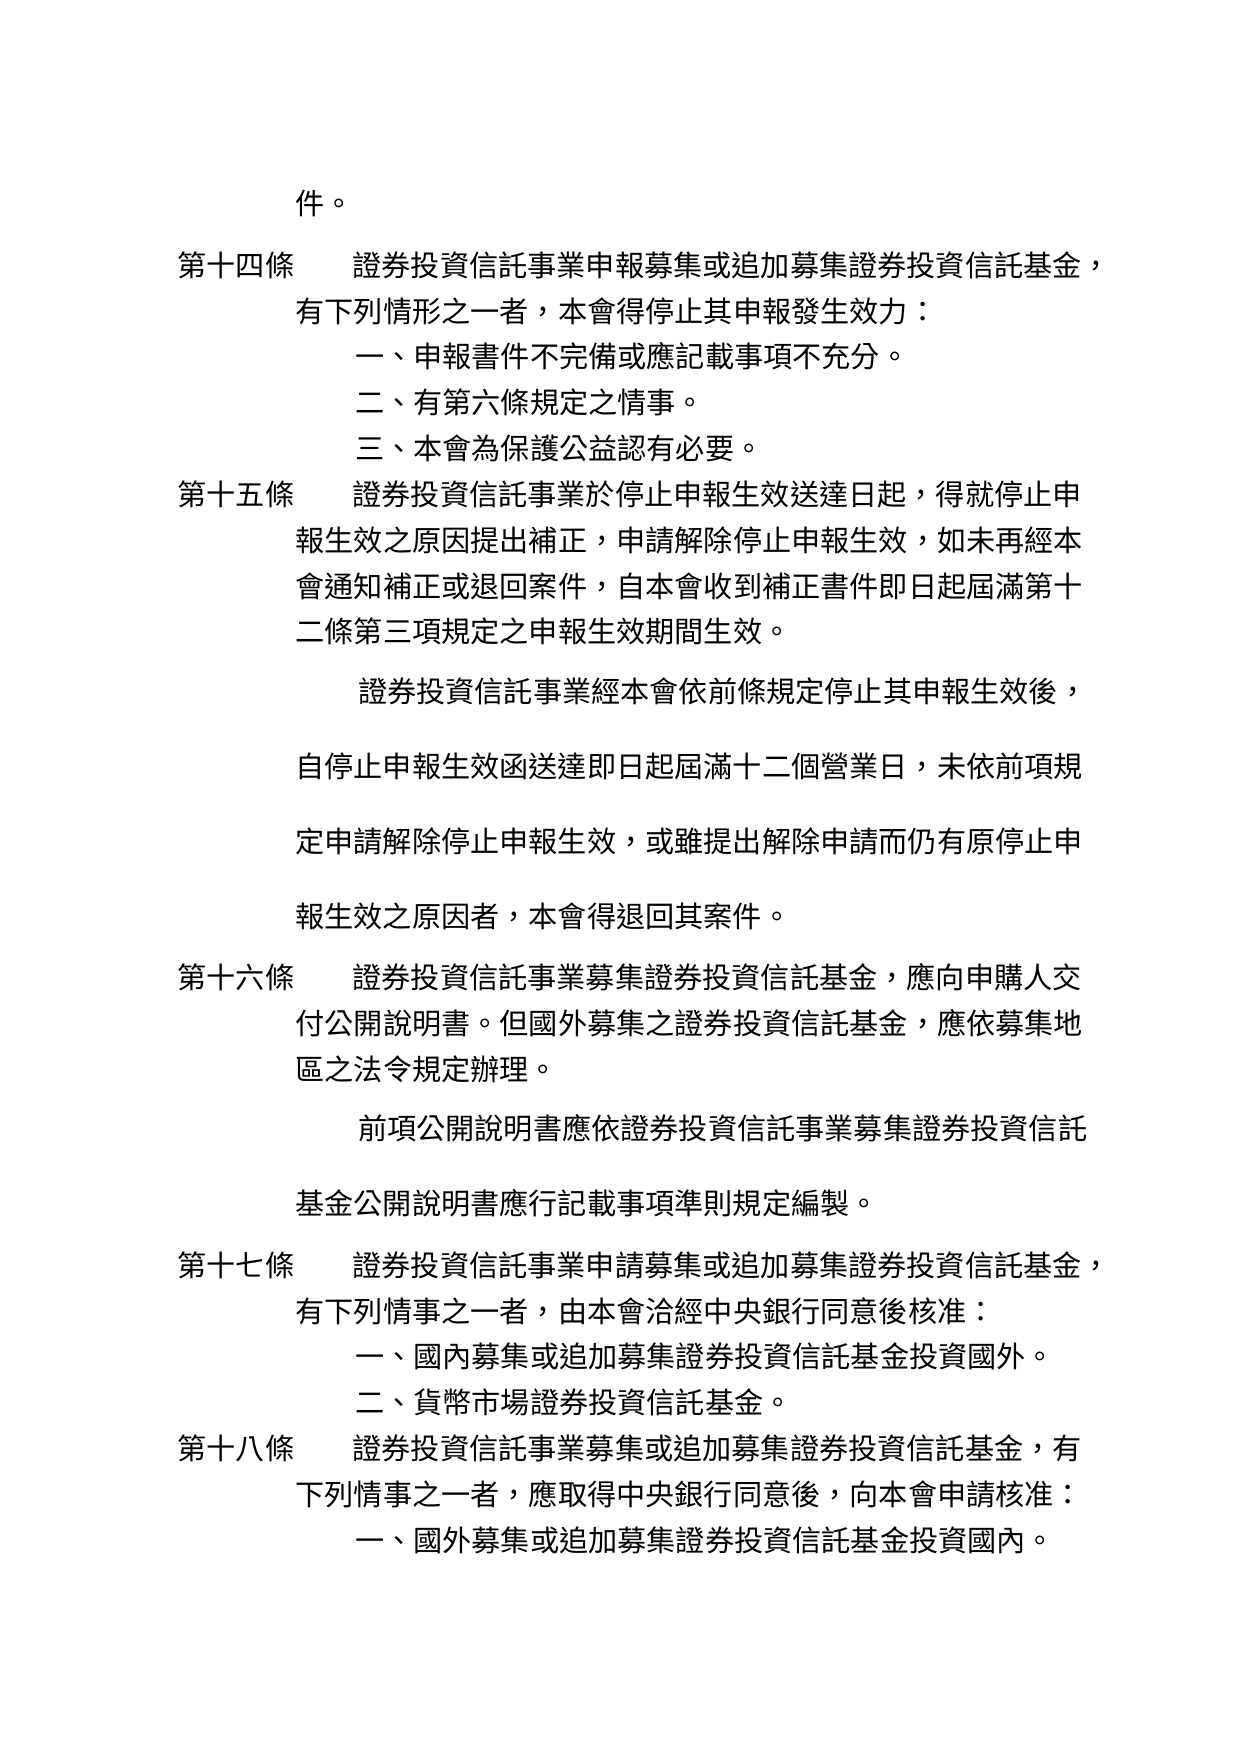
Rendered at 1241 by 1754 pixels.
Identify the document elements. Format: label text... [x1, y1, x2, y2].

text 一、國外募集或追加募集證券投資信託基金投資國內。 [355, 1514, 1092, 1560]
text 第十四條 證券投資信託事業申報募集或追加募集證券投資信託基金，有下列情形之一者，本會得停止其申報發生效力： [177, 239, 1092, 331]
text 第十六條 證券投資信託事業募集證券投資信託基金，應向申購人交付公開說明書。但國外募集之證券投資信託基金，應依募集地區之法令規定辦理。 [177, 952, 1092, 1089]
text 二、貨幣市場證券投資信託基金。 [355, 1377, 1092, 1423]
text 第十八條 證券投資信託事業募集或追加募集證券投資信託基金，有下列情事之一者，應取得中央銀行同意後，向本會申請核准： [177, 1423, 1092, 1514]
text 第十五條 證券投資信託事業於停止申報生效送達日起，得就停止申報生效之原因提出補正，申請解除停止申報生效，如未再經本會通知補正或退回案件，自本會收到補正書件即日起屆滿第十二條第三項規定之申報生效期間生效。 [177, 469, 1092, 652]
text 三、本會為保護公益認有必要。 [355, 423, 1092, 469]
text 二、有第六條規定之情事。 [355, 377, 1092, 423]
text 件。 [295, 164, 1092, 239]
text 一、國內募集或追加募集證券投資信託基金投資國外。 [355, 1331, 1092, 1377]
text 證券投資信託事業經本會依前條規定停止其申報生效後，自停止申報生效函送達即日起屆滿十二個營業日，未依前項規定申請解除停止申報生效，或雖提出解除申請而仍有原停止申報生效之原因者，本會得退回其案件。 [295, 652, 1092, 952]
text 一、申報書件不完備或應記載事項不充分。 [355, 331, 1092, 377]
text 第十七條 證券投資信託事業申請募集或追加募集證券投資信託基金，有下列情事之一者，由本會洽經中央銀行同意後核准： [177, 1239, 1092, 1331]
text 前項公開說明書應依證券投資信託事業募集證券投資信託基金公開說明書應行記載事項準則規定編製。 [295, 1089, 1092, 1239]
